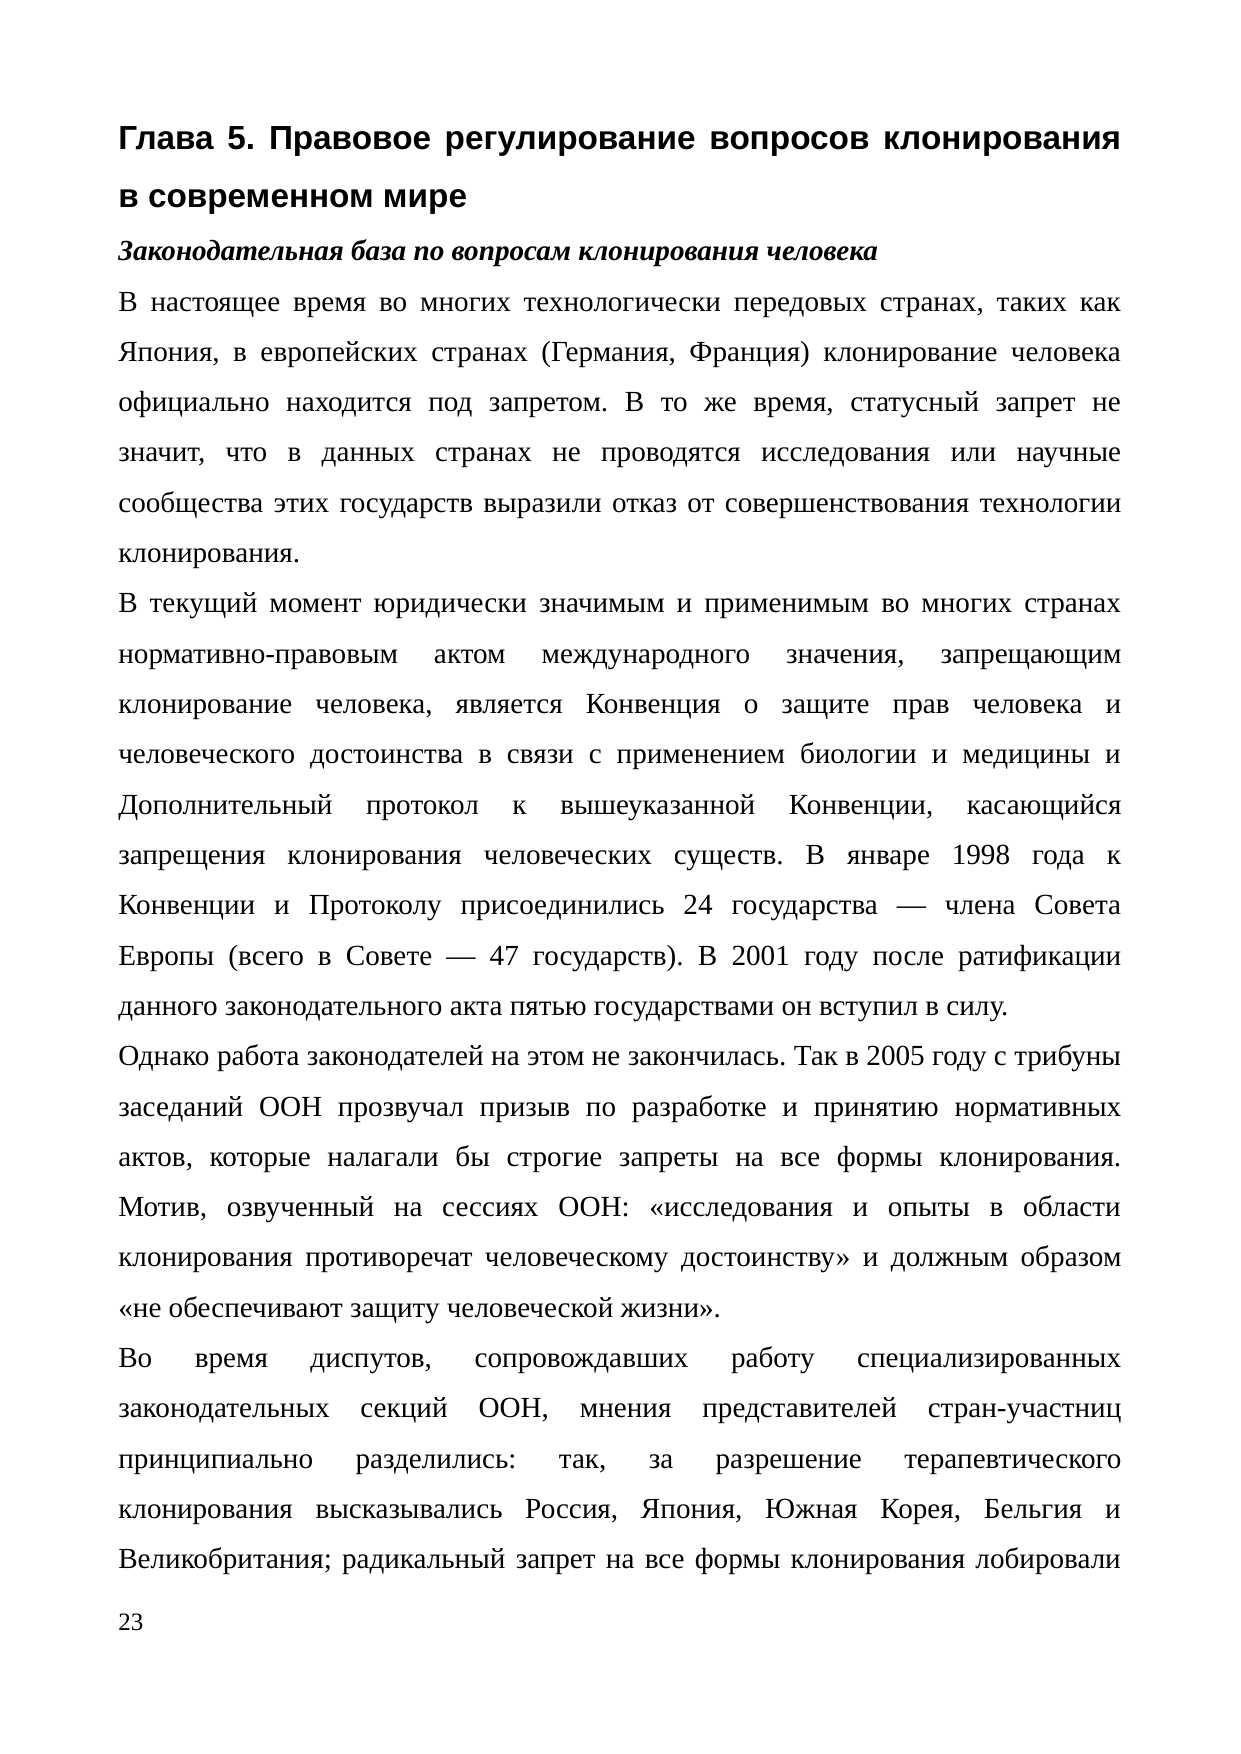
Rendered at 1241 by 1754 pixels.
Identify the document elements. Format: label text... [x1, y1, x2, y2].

text Глава 5. Правовое регулирование вопросов клонирования в современном мире [118, 118, 1122, 214]
text Во время диспутов, сопровождавших работу специализированных законодательных секций ООН, мнения представителей стран-участниц принципиально разделились: так, за разрешение терапевтического клонирования высказывались Россия, Япония, Южная Корея, Бельгия и Великобритания; радикальный запрет на все формы клонирования лобировали [118, 1340, 1122, 1575]
text Однако работа законодателей на этом не закончилась. Так в 2005 году с трибуны заседаний ООН прозвучал призыв по разработке и принятию нормативных актов, которые налагали бы строгие запреты на все формы клонирования. Мотив, озвученный на сессиях ООН: «исследования и опыты в области клонирования противоречат человеческому достоинству» и должным образом «не обеспечивают защиту человеческой жизни». [118, 1038, 1122, 1323]
text В настоящее время во многих технологически передовых странах, таких как Япония, в европейских странах (Германия, Франция) клонирование человека официально находится под запретом. В то же время, статусный запрет не значит, что в данных странах не проводятся исследования или научные сообщества этих государств выразили отказ от совершенствования технологии клонирования. [118, 284, 1122, 569]
text Законодательная база по вопросам клонирования человека [118, 233, 1122, 267]
text В текущий момент юридически значимым и применимым во многих странах нормативно-правовым актом международного значения, запрещающим клонирование человека, является Конвенция о защите прав человека и человеческого достоинства в связи с применением биологии и медицины и Дополнительный протокол к вышеуказанной Конвенции, касающийся запрещения клонирования человеческих существ. В январе 1998 года к Конвенции и Протоколу присоединились 24 государства — члена Совета Европы (всего в Совете — 47 государств). В 2001 году после ратификации данного законодательного акта пятью государствами он вступил в силу. [118, 586, 1122, 1022]
